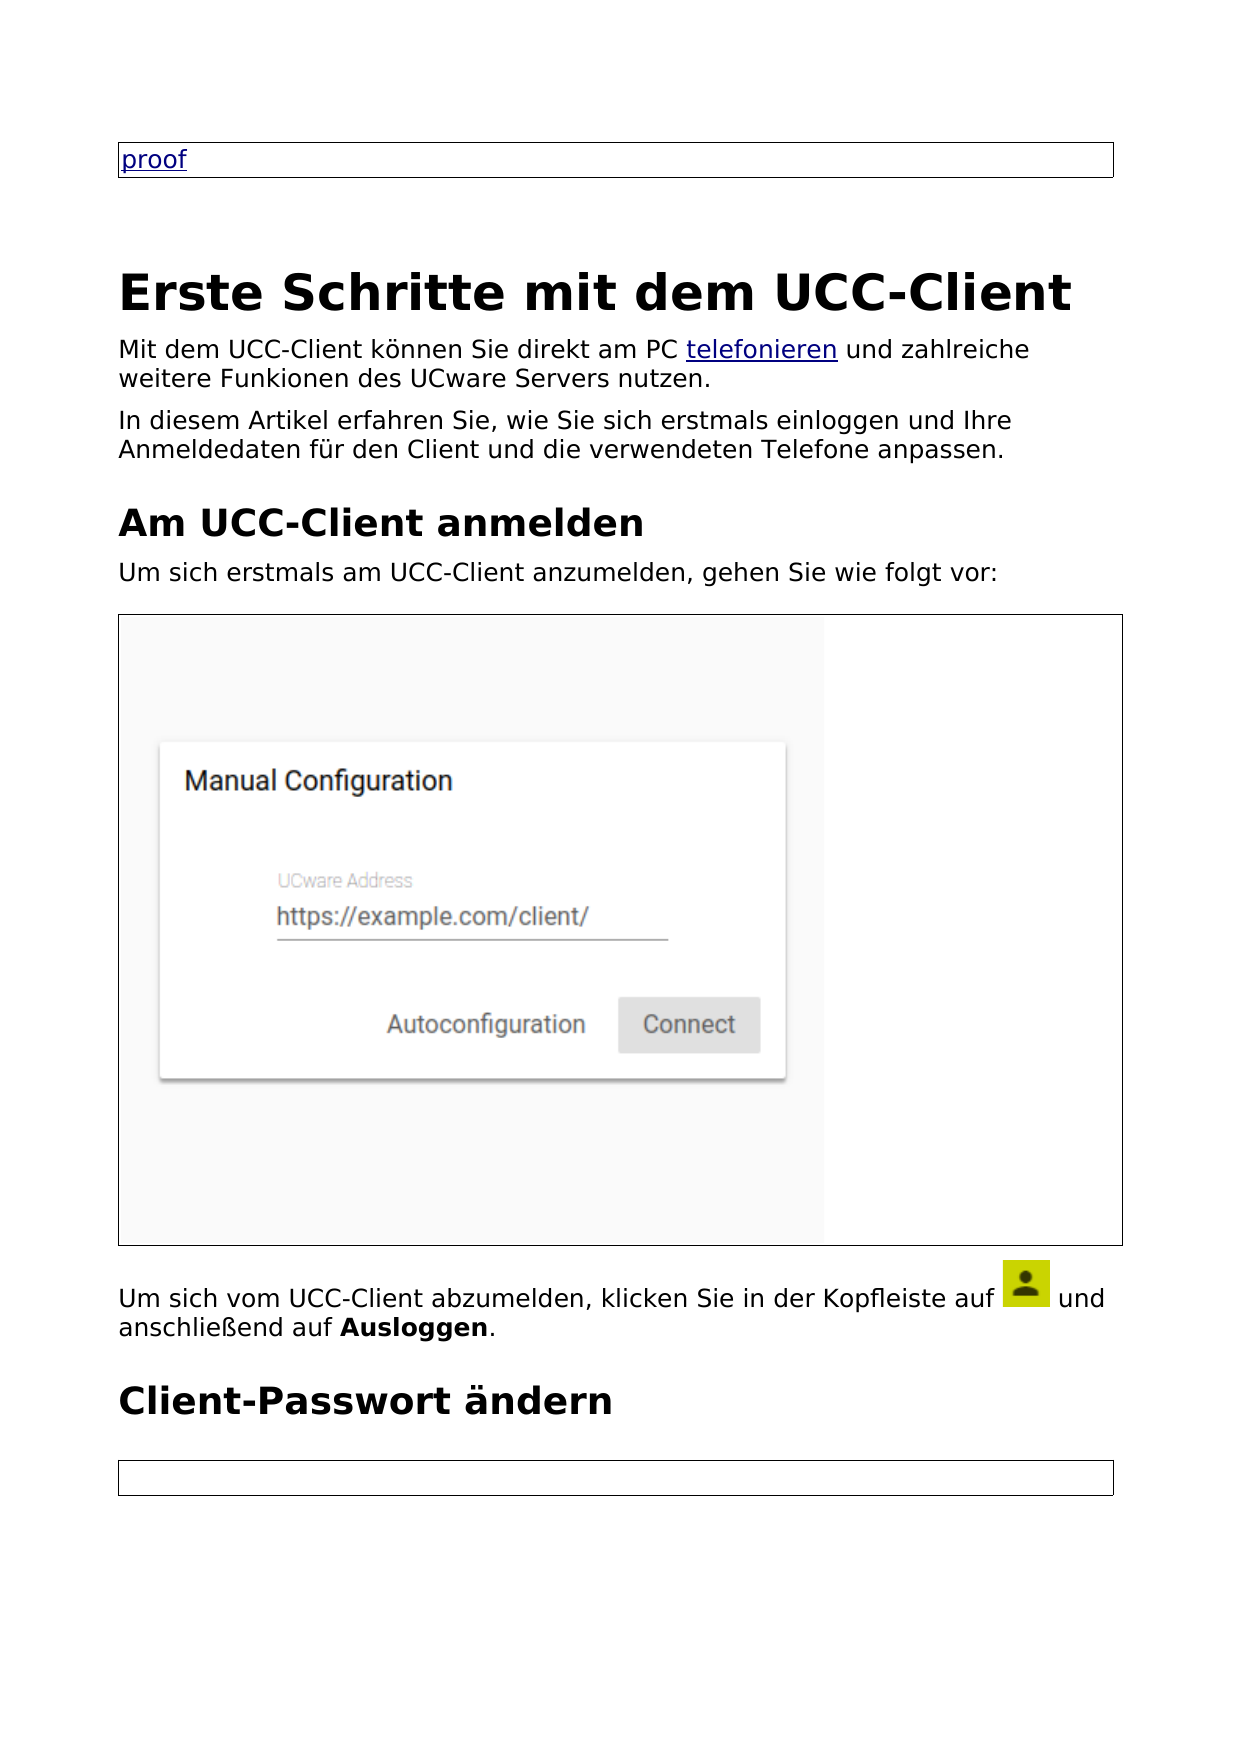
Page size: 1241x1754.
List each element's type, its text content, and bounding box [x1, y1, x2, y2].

subtitle Am UCC-Client anmelden [118, 502, 1122, 545]
table_header [119, 1461, 1113, 1494]
subtitle Erste Schritte mit dem UCC-Client [118, 264, 1122, 323]
text In diesem Artikel erfahren Sie, wie Sie sich erstmals einloggen und Ihre Anmeldedaten für den Client und die verwendeten Telefone anpassen. [118, 406, 1122, 464]
subtitle Client-Passwort ändern [118, 1380, 1122, 1423]
text Mit dem UCC-Client können Sie direkt am PC telefonieren und zahlreiche weitere Funkionen des UCware Servers nutzen. [118, 335, 1122, 393]
picture [1002, 1260, 1050, 1307]
text Um sich vom UCC-Client abzumelden, klicken Sie in der Kopfleiste auf und anschließend auf Ausloggen. [118, 1260, 1122, 1342]
table_header proof [119, 143, 1113, 177]
table_header [119, 615, 1122, 1245]
picture [121, 617, 825, 1243]
text Um sich erstmals am UCC-Client anzumelden, gehen Sie wie folgt vor: [118, 558, 1122, 587]
